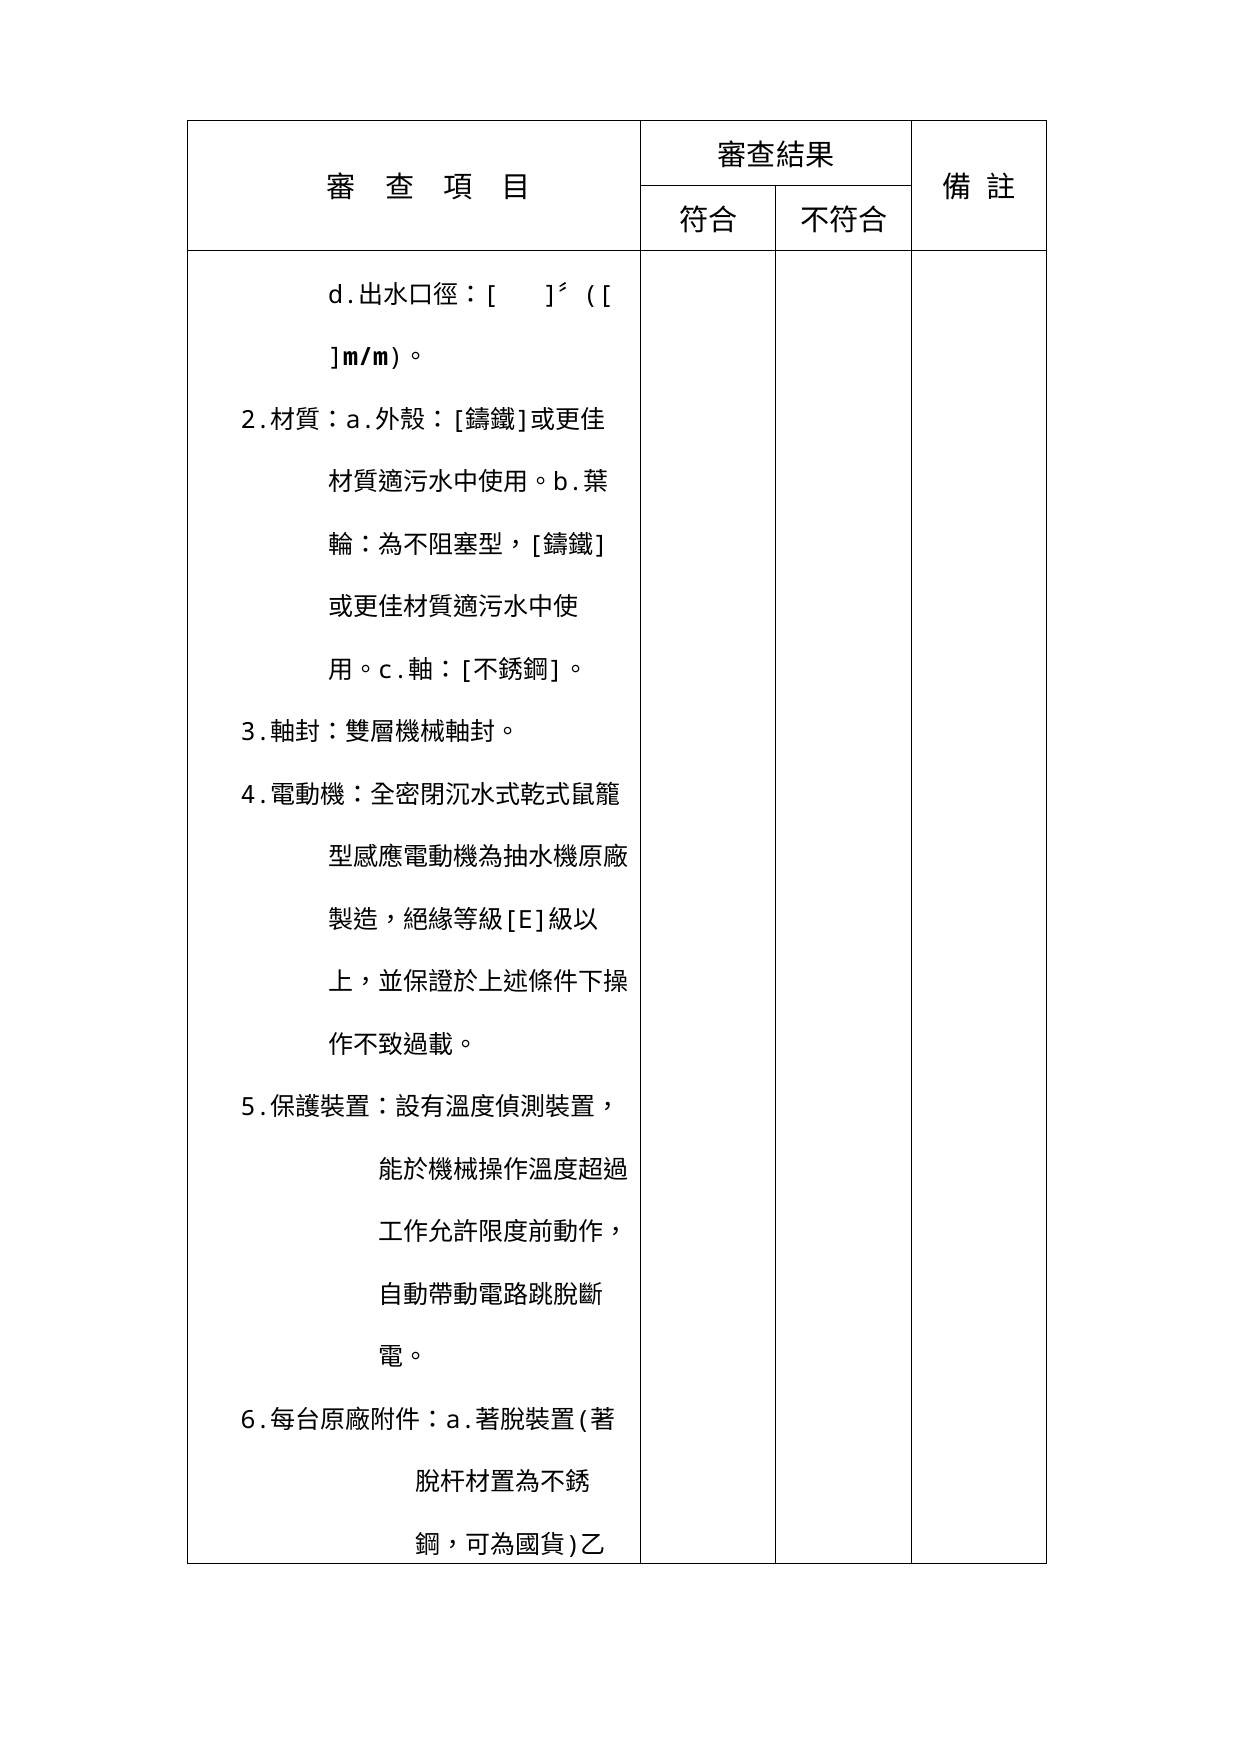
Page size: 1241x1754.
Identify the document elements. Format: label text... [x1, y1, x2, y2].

table_cell d.出水口徑：[ ]〞([ ]m/m)。 2.材質：a.外殼：[鑄鐵]或更佳材質適污水中使用。b.葉輪：為不阻塞型，[鑄鐵]或更佳材質適污水中使用。c.軸：[不銹鋼]。 3.軸封：雙層機械軸封。 4.電動機：全密閉沉水式乾式鼠籠型感應電動機為抽水機原廠製造，絕緣等級[E]級以上，並保證於上述條件下操作不致過載。 5.保護裝置：設有溫度偵測裝置，能於機械操作溫度超過工作允許限度前動作，自動帶動電路跳脫斷電。 6.每台原廠附件：a.著脫裝置(著脫杆材置為不銹鋼，可為國貨)乙 [188, 251, 640, 1563]
table_header 審 查 項 目 [188, 121, 640, 249]
table_cell [912, 251, 1046, 1563]
table_cell 符合 [641, 186, 775, 249]
table_header 審查結果 [641, 121, 911, 184]
table_cell [641, 251, 775, 1563]
table_header 備 註 [912, 121, 1046, 249]
table_cell 不符合 [776, 186, 911, 249]
table_cell [776, 251, 911, 1563]
